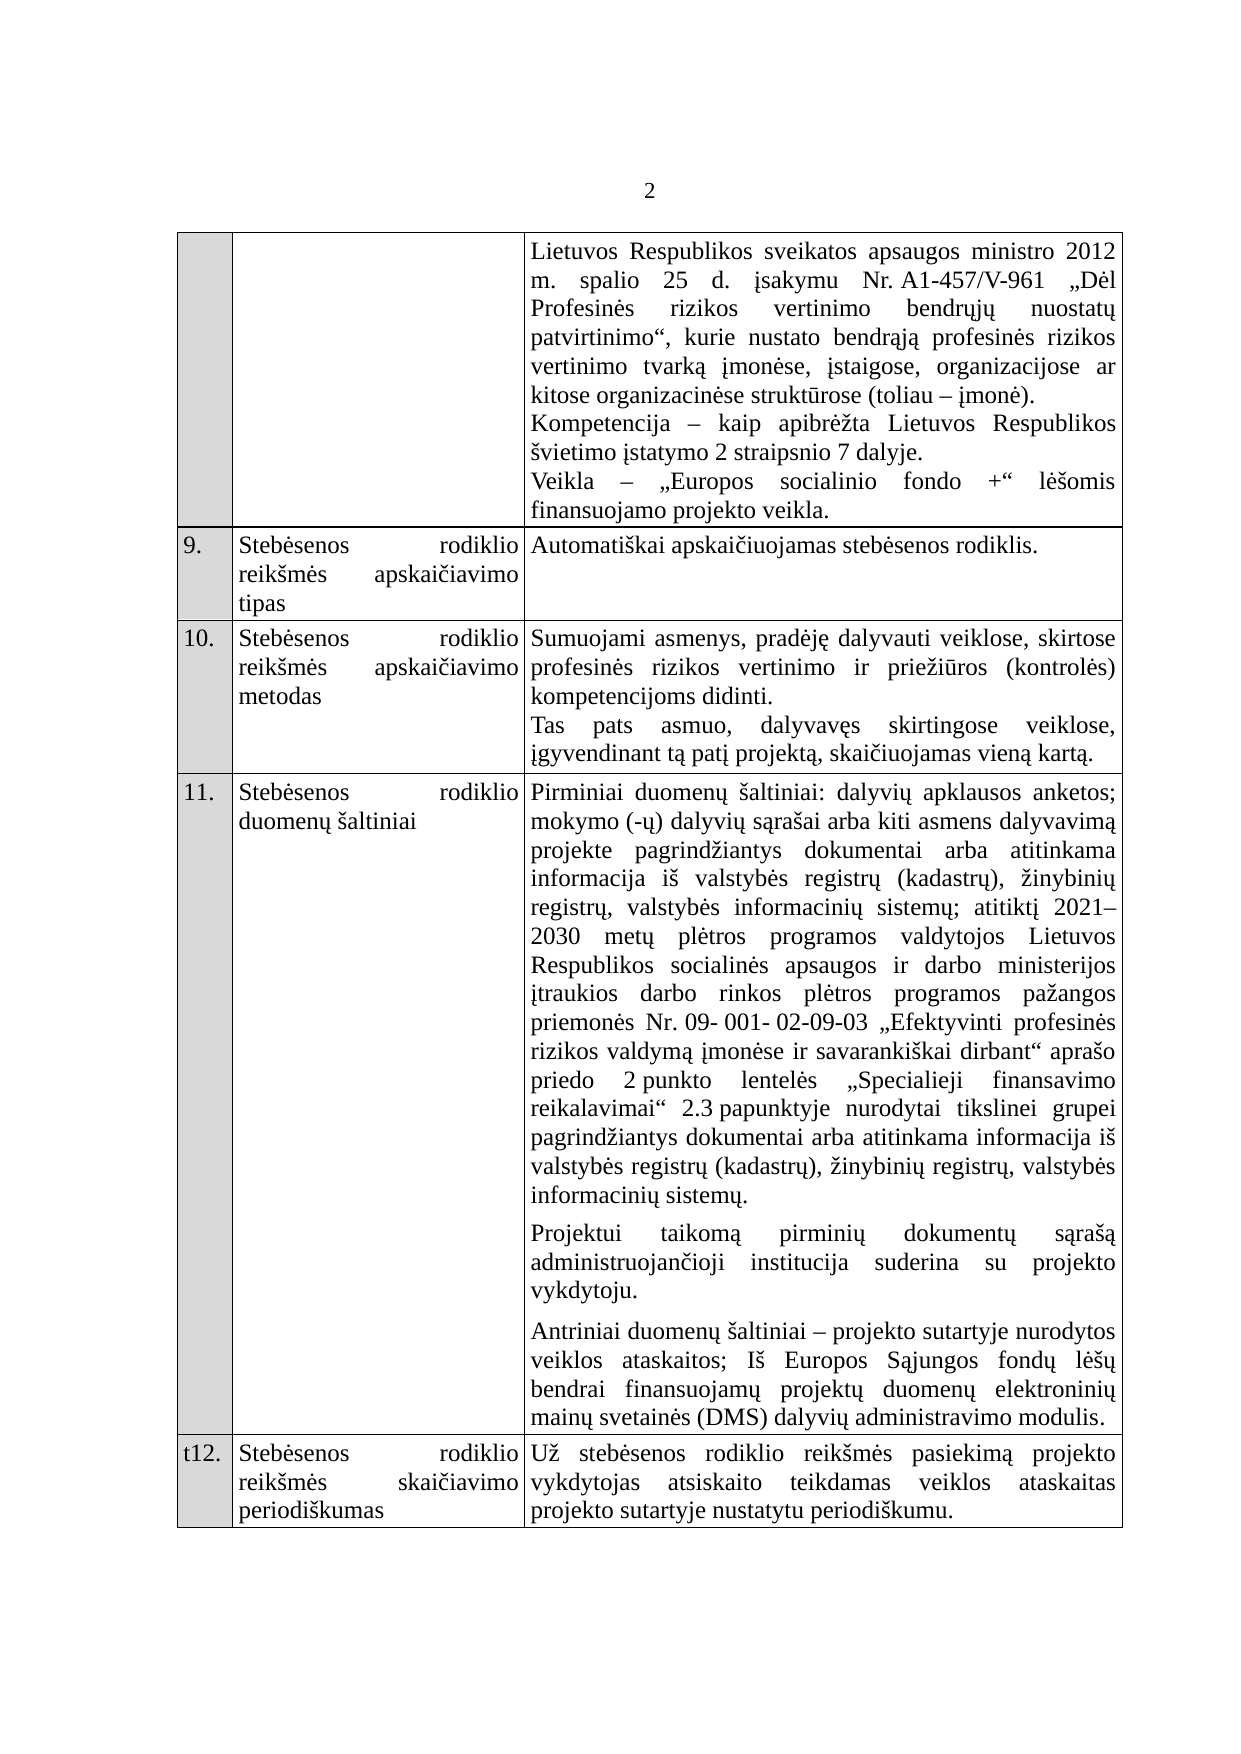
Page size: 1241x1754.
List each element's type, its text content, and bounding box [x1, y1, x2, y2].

table_cell t12. [178, 1435, 232, 1527]
table_cell Lietuvos Respublikos sveikatos apsaugos ministro 2012 m. spalio 25 d. įsakymu Nr. A1-457/V-961 „Dėl Profesinės rizikos vertinimo bendrųjų nuostatų patvirtinimo“, kurie nustato bendrąją profesinės rizikos vertinimo tvarką įmonėse, įstaigose, organizacijose ar kitose organizacinėse struktūrose (toliau – įmonė). Kompetencija – kaip apibrėžta Lietuvos Respublikos švietimo įstatymo 2 straipsnio 7 dalyje. Veikla – „Europos socialinio fondo +“ lėšomis finansuojamo projekto veikla. [525, 233, 1122, 526]
table_cell Automatiškai apskaičiuojamas stebėsenos rodiklis. [525, 528, 1122, 619]
table_cell Sumuojami asmenys, pradėję dalyvauti veiklose, skirtose profesinės rizikos vertinimo ir priežiūros (kontrolės) kompetencijoms didinti. Tas pats asmuo, dalyvavęs skirtingose veiklose, įgyvendinant tą patį projektą, skaičiuojamas vieną kartą. [525, 621, 1122, 773]
table_cell Stebėsenos rodiklio reikšmės skaičiavimo periodiškumas [233, 1435, 524, 1527]
table_cell [233, 233, 524, 526]
table_cell 11. [178, 774, 232, 1434]
table_cell Stebėsenos rodiklio reikšmės apskaičiavimo tipas [233, 528, 524, 619]
table_cell Už stebėsenos rodiklio reikšmės pasiekimą projekto vykdytojas atsiskaito teikdamas veiklos ataskaitas projekto sutartyje nustatytu periodiškumu. [525, 1435, 1122, 1527]
table_cell [178, 233, 232, 526]
table_cell 10. [178, 621, 232, 773]
table_cell Stebėsenos rodiklio reikšmės apskaičiavimo metodas [233, 621, 524, 773]
table_cell Pirminiai duomenų šaltiniai: dalyvių apklausos anketos; mokymo (-ų) dalyvių sąrašai arba kiti asmens dalyvavimą projekte pagrindžiantys dokumentai arba atitinkama informacija iš valstybės registrų (kadastrų), žinybinių registrų, valstybės informacinių sistemų; atitiktį 2021–2030 metų plėtros programos valdytojos Lietuvos Respublikos socialinės apsaugos ir darbo ministerijos įtraukios darbo rinkos plėtros programos pažangos priemonės Nr. 09- 001- 02-09-03 „Efektyvinti profesinės rizikos valdymą įmonėse ir savarankiškai dirbant“ aprašo priedo 2 punkto lentelės „Specialieji finansavimo reikalavimai“ 2.3 papunktyje nurodytai tikslinei grupei pagrindžiantys dokumentai arba atitinkama informacija iš valstybės registrų (kadastrų), žinybinių registrų, valstybės informacinių sistemų. Projektui taikomą pirminių dokumentų sąrašą administruojančioji institucija suderina su projekto vykdytoju. Antriniai duomenų šaltiniai – projekto sutartyje nurodytos veiklos ataskaitos; Iš Europos Sąjungos fondų lėšų bendrai finansuojamų projektų duomenų elektroninių mainų svetainės (DMS) dalyvių administravimo modulis. [525, 774, 1122, 1434]
table_cell Stebėsenos rodiklio duomenų šaltiniai [233, 774, 524, 1434]
table_cell 9. [178, 528, 232, 619]
